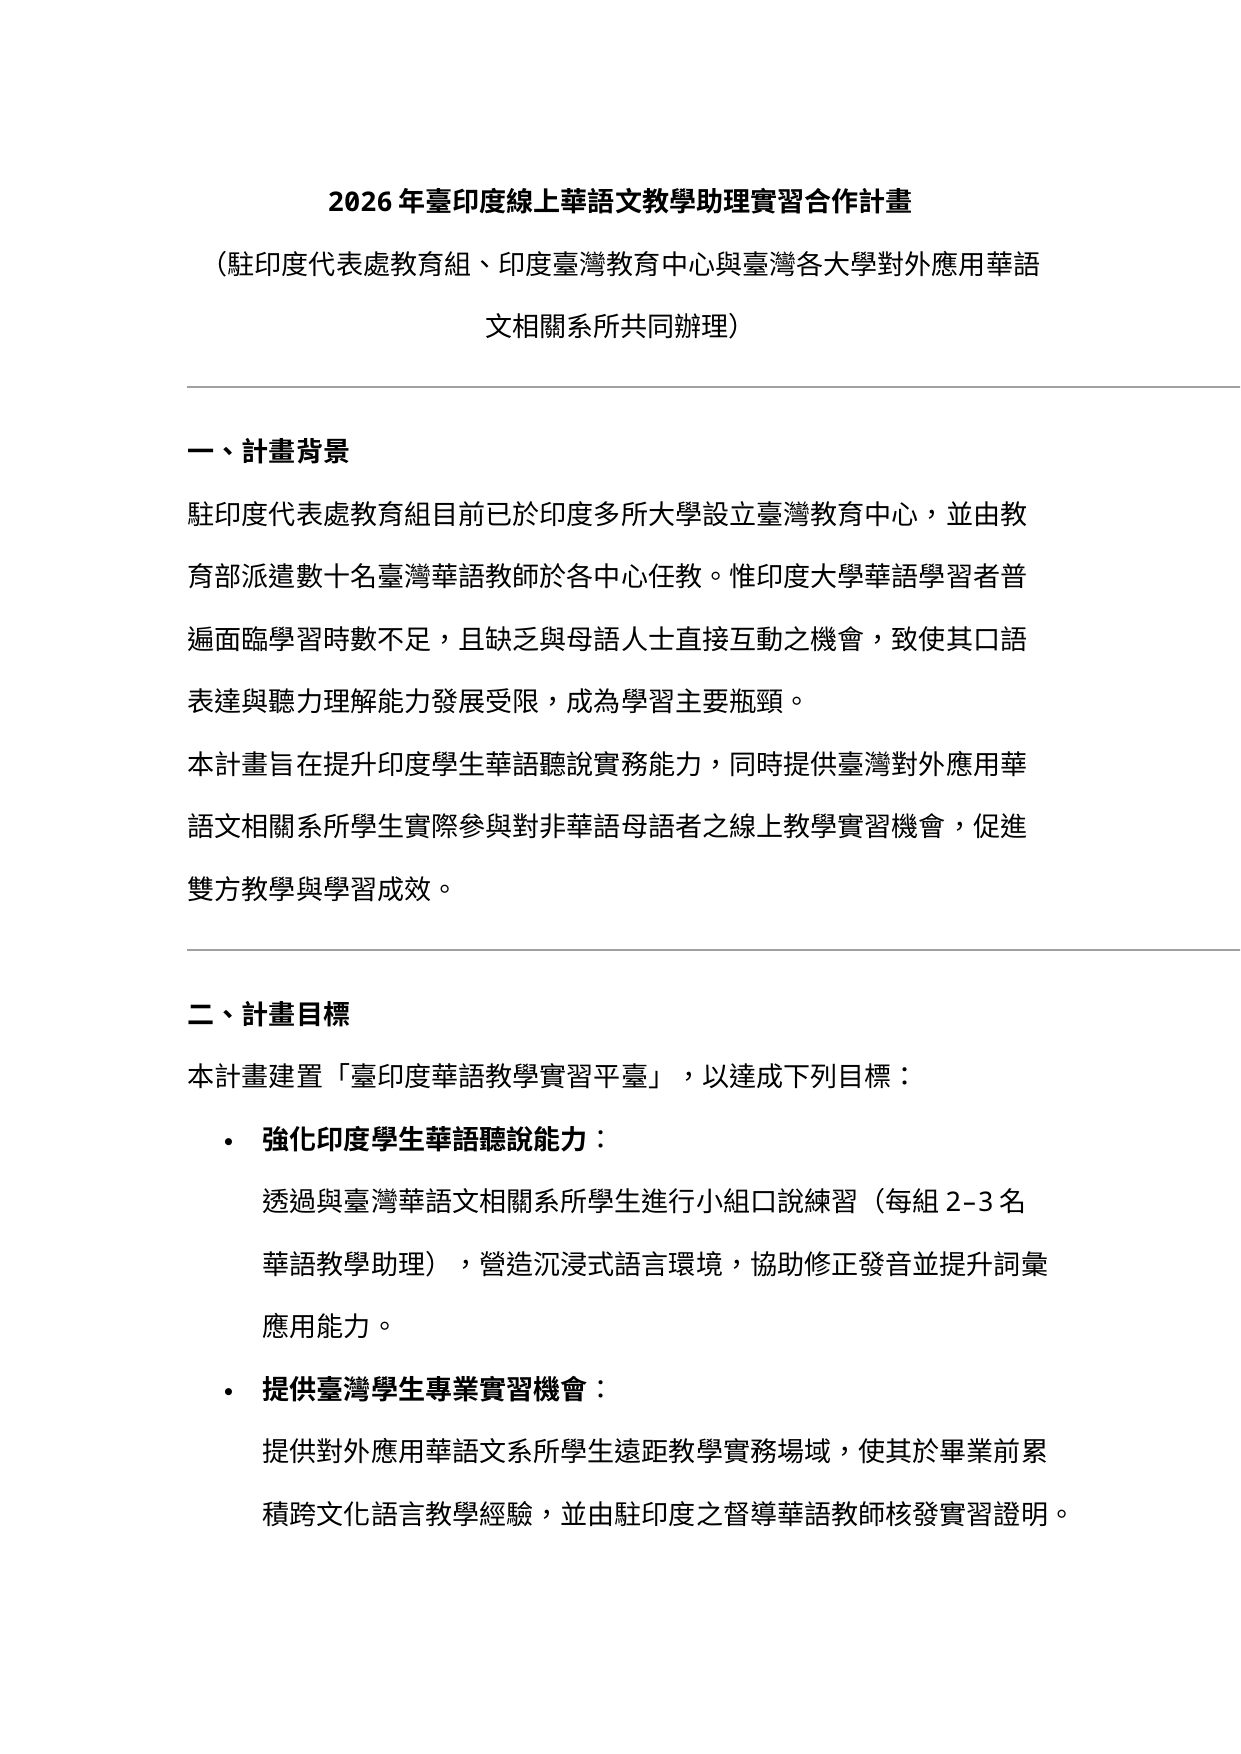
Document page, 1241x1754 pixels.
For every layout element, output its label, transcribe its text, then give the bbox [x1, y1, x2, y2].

text 駐印度代表處教育組目前已於印度多所大學設立臺灣教育中心，並由教育部派遣數十名臺灣華語教師於各中心任教。惟印度大學華語學習者普遍面臨學習時數不足，且缺乏與母語人士直接互動之機會，致使其口語表達與聽力理解能力發展受限，成為學習主要瓶頸。 [187, 471, 1053, 721]
list 提供臺灣學生專業實習機會： 提供對外應用華語文系所學生遠距教學實務場域，使其於畢業前累積跨文化語言教學經驗，並由駐印度之督導華語教師核發實習證明。 [225, 1346, 1053, 1596]
text 2026年臺印度線上華語文教學助理實習合作計畫 （駐印度代表處教育組、印度臺灣教育中心與臺灣各大學對外應用華語文相關系所共同辦理） [187, 158, 1053, 346]
text 一、計畫背景 [187, 408, 1053, 471]
text 本計畫旨在提升印度學生華語聽說實務能力，同時提供臺灣對外應用華語文相關系所學生實際參與對非華語母語者之線上教學實習機會，促進雙方教學與學習成效。 [187, 721, 1053, 908]
text 二、計畫目標 [187, 971, 1053, 1033]
text 本計畫建置「臺印度華語教學實習平臺」，以達成下列目標： [187, 1033, 1053, 1096]
list 強化印度學生華語聽說能力： 透過與臺灣華語文相關系所學生進行小組口說練習（每組2–3名華語教學助理），營造沉浸式語言環境，協助修正發音並提升詞彙應用能力。 [225, 1096, 1053, 1346]
